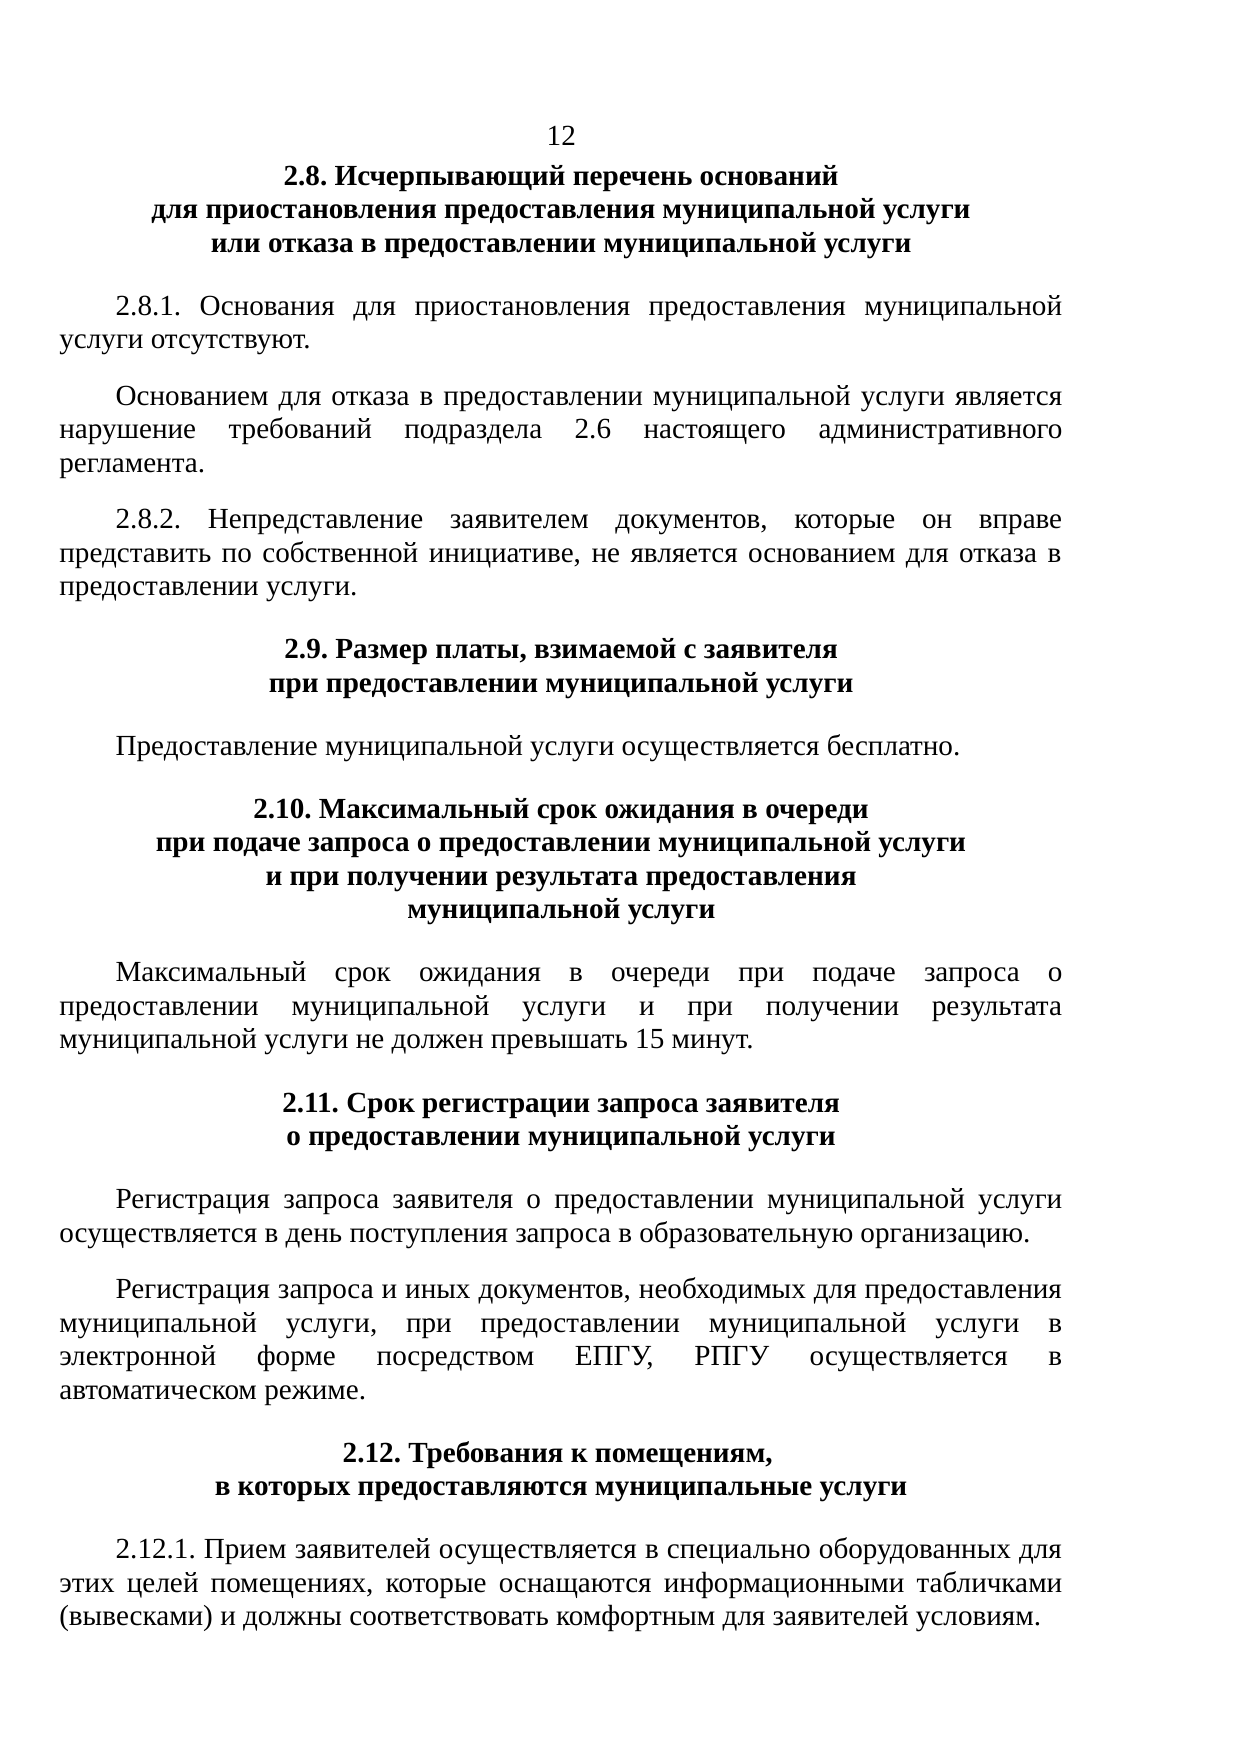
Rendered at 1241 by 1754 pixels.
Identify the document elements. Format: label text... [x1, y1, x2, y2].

title 2.11. Срок регистрации запроса заявителя о предоставлении муниципальной услуги [59, 1085, 1063, 1152]
text 2.8.2. Непредставление заявителем документов, которые он вправе представить по собственной инициативе, не является основанием для отказа в предоставлении услуги. [59, 501, 1063, 602]
title 2.12. Требования к помещениям, в которых предоставляются муниципальные услуги [59, 1435, 1063, 1502]
text Максимальный срок ожидания в очереди при подаче запроса о предоставлении муниципальной услуги и при получении результата муниципальной услуги не должен превышать 15 минут. [59, 954, 1063, 1055]
title 2.8. Исчерпывающий перечень оснований для приостановления предоставления муниципальной услуги или отказа в предоставлении муниципальной услуги [59, 158, 1063, 258]
text Регистрация запроса и иных документов, необходимых для предоставления муниципальной услуги, при предоставлении муниципальной услуги в электронной форме посредством ЕПГУ, РПГУ осуществляется в автоматическом режиме. [59, 1271, 1063, 1405]
text Предоставление муниципальной услуги осуществляется бесплатно. [59, 728, 1063, 761]
text 2.12.1. Прием заявителей осуществляется в специально оборудованных для этих целей помещениях, которые оснащаются информационными табличками (вывесками) и должны соответствовать комфортным для заявителей условиям. [59, 1531, 1063, 1632]
text 2.8.1. Основания для приостановления предоставления муниципальной услуги отсутствуют. [59, 288, 1063, 355]
title 2.10. Максимальный срок ожидания в очереди при подаче запроса о предоставлении муниципальной услуги и при получении результата предоставления муниципальной услуги [59, 791, 1063, 925]
text Основанием для отказа в предоставлении муниципальной услуги является нарушение требований подраздела 2.6 настоящего административного регламента. [59, 378, 1063, 478]
text Регистрация запроса заявителя о предоставлении муниципальной услуги осуществляется в день поступления запроса в образовательную организацию. [59, 1181, 1063, 1248]
title 2.9. Размер платы, взимаемой с заявителя при предоставлении муниципальной услуги [59, 631, 1063, 698]
